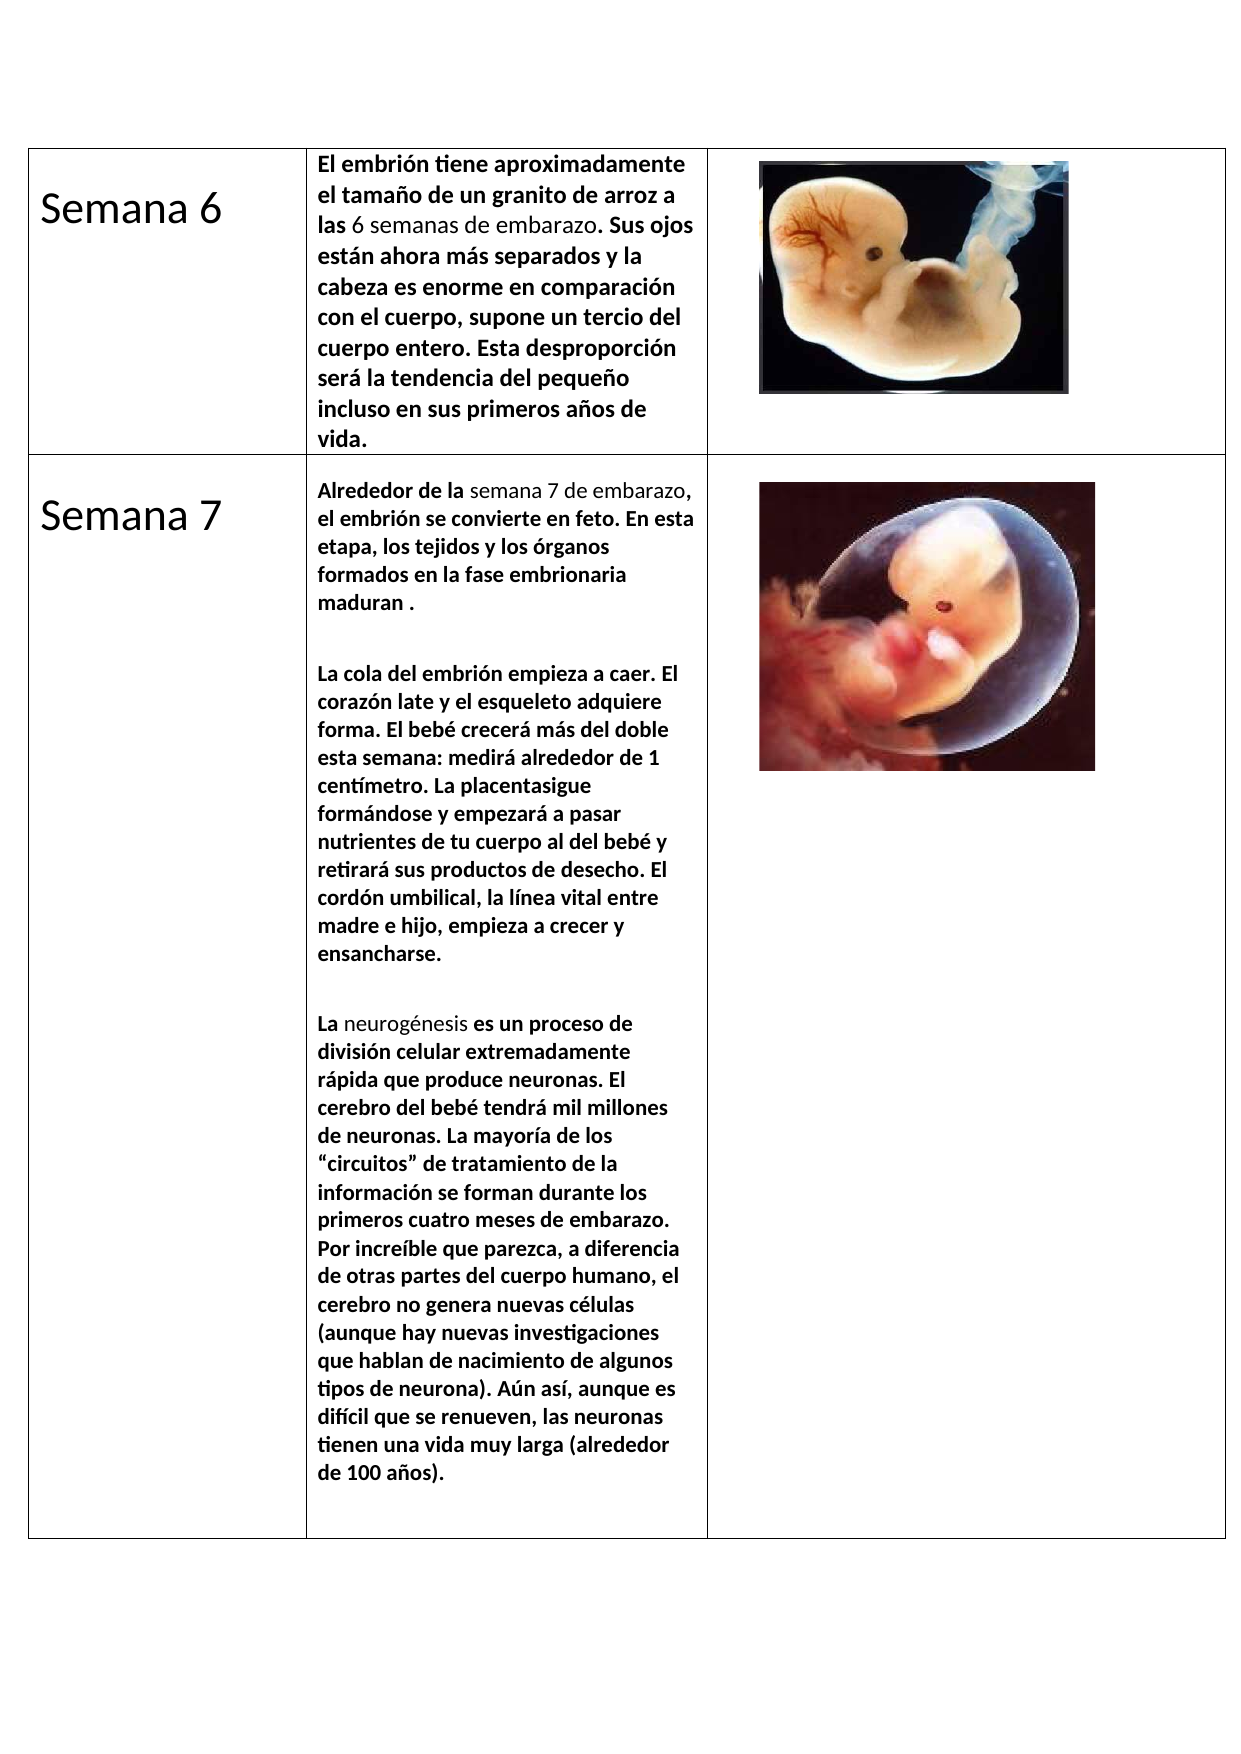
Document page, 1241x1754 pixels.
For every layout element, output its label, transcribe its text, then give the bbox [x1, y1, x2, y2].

table_cell Semana 7 [29, 455, 306, 1538]
table_cell Semana 6 [29, 149, 306, 454]
table_cell [708, 149, 1225, 454]
table_cell Alrededor de la semana 7 de embarazo, el embrión se convierte en feto. En esta etapa, los tejidos y los órganos formados en la fase embrionaria maduran . La cola del embrión empieza a caer. El corazón late y el esqueleto adquiere forma. El bebé crecerá más del doble esta semana: medirá alrededor de 1 centímetro. La placentasigue formándose y empezará a pasar nutrientes de tu cuerpo al del bebé y retirará sus productos de desecho. El cordón umbilical, la línea vital entre madre e hijo, empieza a crecer y ensancharse. La neurogénesis es un proceso de división celular extremadamente rápida que produce neuronas. El cerebro del bebé tendrá mil millones de neuronas. La mayoría de los “circuitos” de tratamiento de la información se forman durante los primeros cuatro meses de embarazo. Por increíble que parezca, a diferencia de otras partes del cuerpo humano, el cerebro no genera nuevas células (aunque hay nuevas investigaciones que hablan de nacimiento de algunos tipos de neurona). Aún así, aunque es difícil que se renueven, las neuronas tienen una vida muy larga (alrededor de 100 años). [307, 455, 707, 1538]
table_cell El embrión tiene aproximadamente el tamaño de un granito de arroz a las 6 semanas de embarazo. Sus ojos están ahora más separados y la cabeza es enorme en comparación con el cuerpo, supone un tercio del cuerpo entero. Esta desproporción será la tendencia del pequeño incluso en sus primeros años de vida. [307, 149, 707, 454]
table_cell [708, 455, 1225, 1538]
